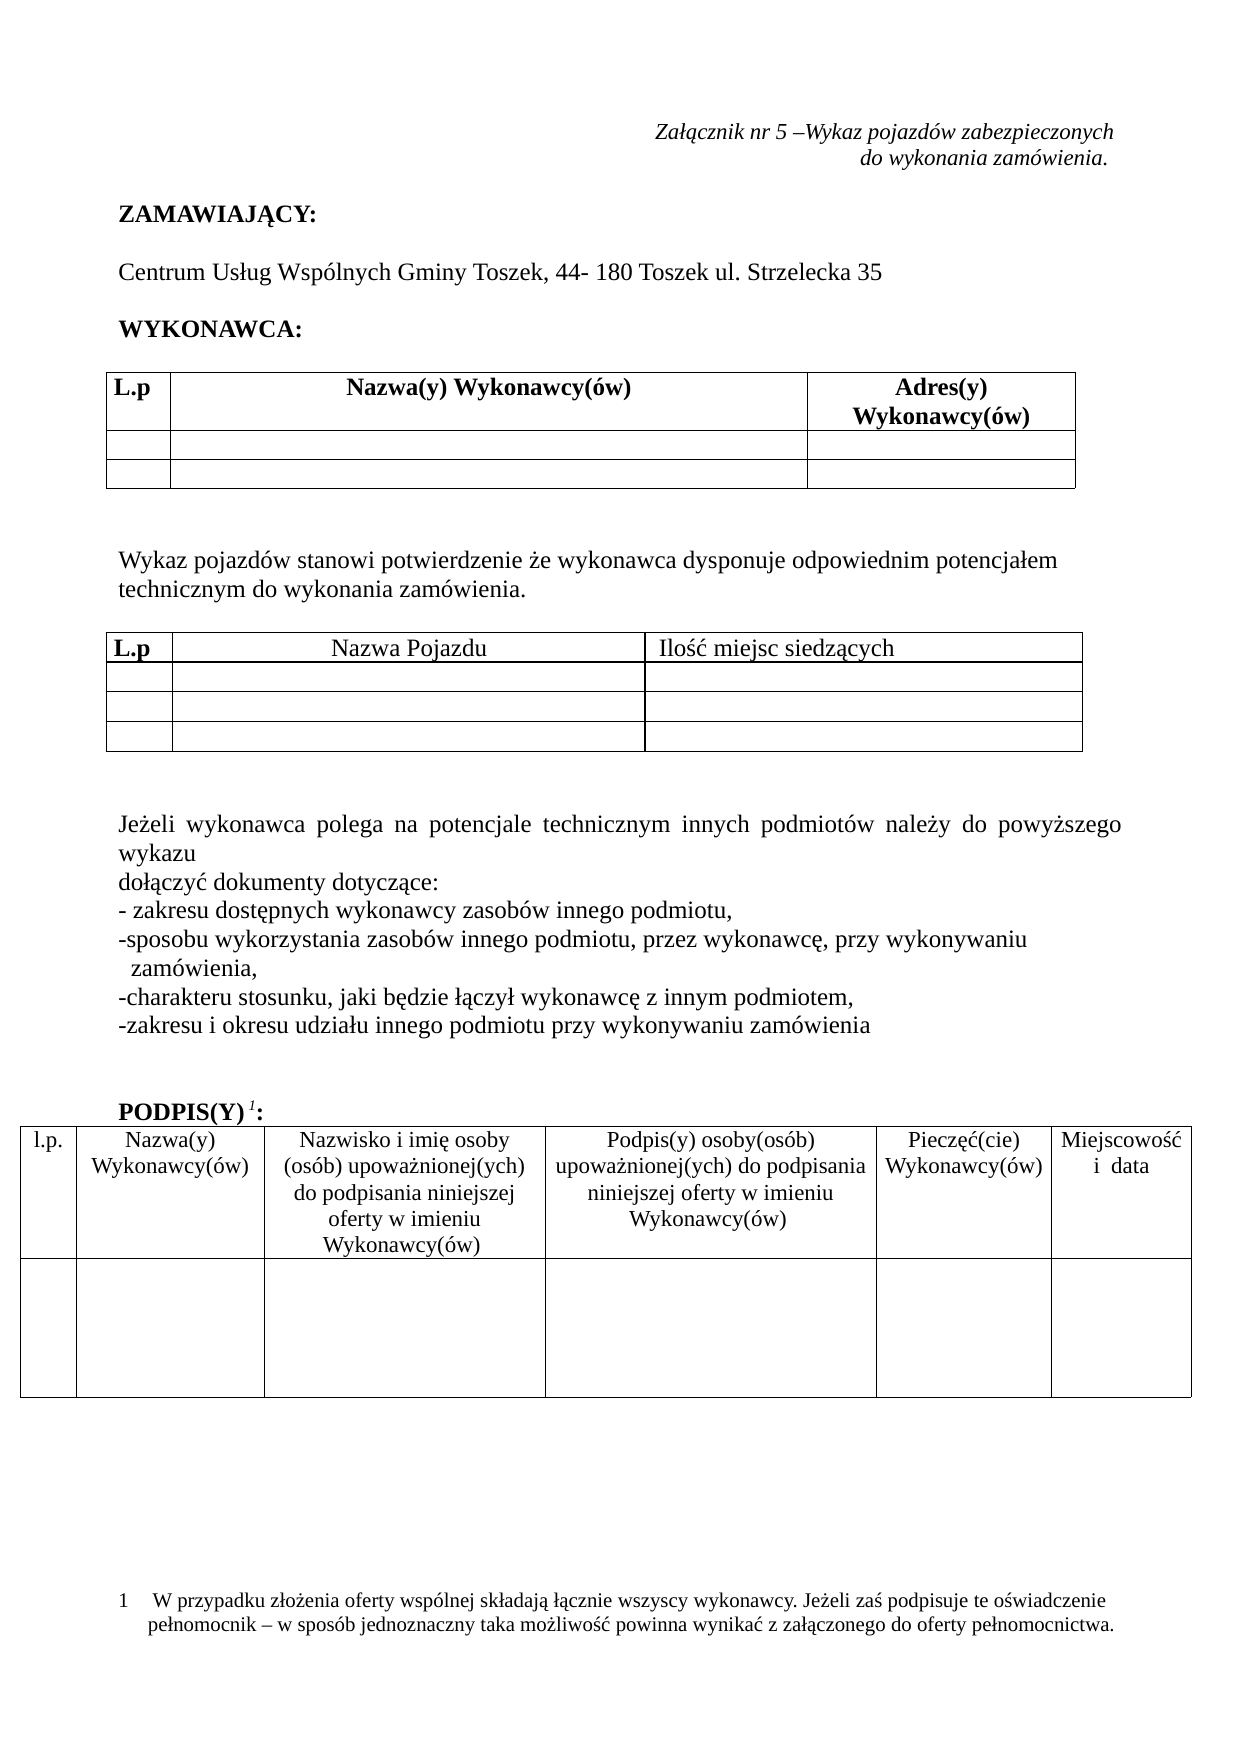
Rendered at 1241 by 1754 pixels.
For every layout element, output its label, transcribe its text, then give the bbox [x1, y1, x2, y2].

table_cell [1052, 1259, 1191, 1397]
table_cell [107, 692, 172, 721]
table_cell [808, 431, 1075, 459]
table_cell [107, 431, 170, 459]
subtitle Załącznik nr 5 –Wykaz pojazdów zabezpieczonych do wykonania zamówienia. [118, 118, 1122, 171]
table_cell [107, 722, 172, 751]
text -zakresu i okresu udziału innego podmiotu przy wykonywaniu zamówienia [118, 1011, 1122, 1039]
table_header Adres(y) Wykonawcy(ów) [808, 373, 1075, 430]
table_cell [265, 1259, 545, 1397]
text WYKONAWCA: [118, 314, 1122, 343]
text dołączyć dokumenty dotyczące: [118, 867, 1122, 896]
table_header Miejscowość i data [1052, 1127, 1191, 1258]
table_cell [646, 692, 1082, 721]
table_header Nazwa(y) Wykonawcy(ów) [171, 373, 807, 430]
text ZAMAWIAJĄCY: [118, 199, 1122, 228]
text -charakteru stosunku, jaki będzie łączył wykonawcę z innym podmiotem, [118, 982, 1122, 1011]
table_header Ilość miejsc siedzących [646, 633, 1082, 661]
table_cell [77, 1259, 264, 1397]
table_cell [173, 722, 644, 751]
text zamówienia, [118, 953, 1122, 982]
table_header L.p [107, 373, 170, 430]
table_header l.p. [21, 1127, 76, 1258]
table_cell [173, 663, 644, 691]
table_cell [171, 431, 807, 459]
table_cell [877, 1259, 1051, 1397]
table_cell [107, 663, 172, 691]
table_cell [646, 722, 1082, 751]
text Wykaz pojazdów stanowi potwierdzenie że wykonawca dysponuje odpowiednim potencjałem technicznym do wykonania zamówienia. [118, 545, 1122, 603]
table_header Nazwisko i imię osoby (osób) upoważnionej(ych) do podpisania niniejszej oferty w imieniu Wykonawcy(ów) [265, 1127, 545, 1258]
table_cell [546, 1259, 876, 1397]
table_header Podpis(y) osoby(osób) upoważnionej(ych) do podpisania niniejszej oferty w imieniu Wykonawcy(ów) [546, 1127, 876, 1258]
table_cell [646, 663, 1082, 691]
text - zakresu dostępnych wykonawcy zasobów innego podmiotu, [118, 896, 1122, 924]
table_cell [107, 460, 170, 488]
text -sposobu wykorzystania zasobów innego podmiotu, przez wykonawcę, przy wykonywaniu [118, 924, 1122, 953]
text Jeżeli wykonawca polega na potencjale technicznym innych podmiotów należy do powyższego wykazu [118, 809, 1122, 867]
table_header Pieczęć(cie) Wykonawcy(ów) [877, 1127, 1051, 1258]
table_cell [21, 1259, 76, 1397]
table_cell [171, 460, 807, 488]
table_header L.p [107, 633, 172, 661]
table_header Nazwa Pojazdu [173, 633, 644, 661]
text PODPIS(Y) : [118, 1097, 1122, 1126]
table_cell [808, 460, 1075, 488]
text W przypadku złożenia oferty wspólnej składają łącznie wszyscy wykonawcy. Jeżeli zaś podpisuje te oświadczenie pełnomocnik – w sposób jednoznaczny taka możliwość powinna wynikać z załączonego do oferty pełnomocnictwa. [118, 1588, 1122, 1636]
table_header Nazwa(y) Wykonawcy(ów) [77, 1127, 264, 1258]
table_cell [173, 692, 644, 721]
text Centrum Usług Wspólnych Gminy Toszek, 44- 180 Toszek ul. Strzelecka 35 [118, 257, 1122, 286]
